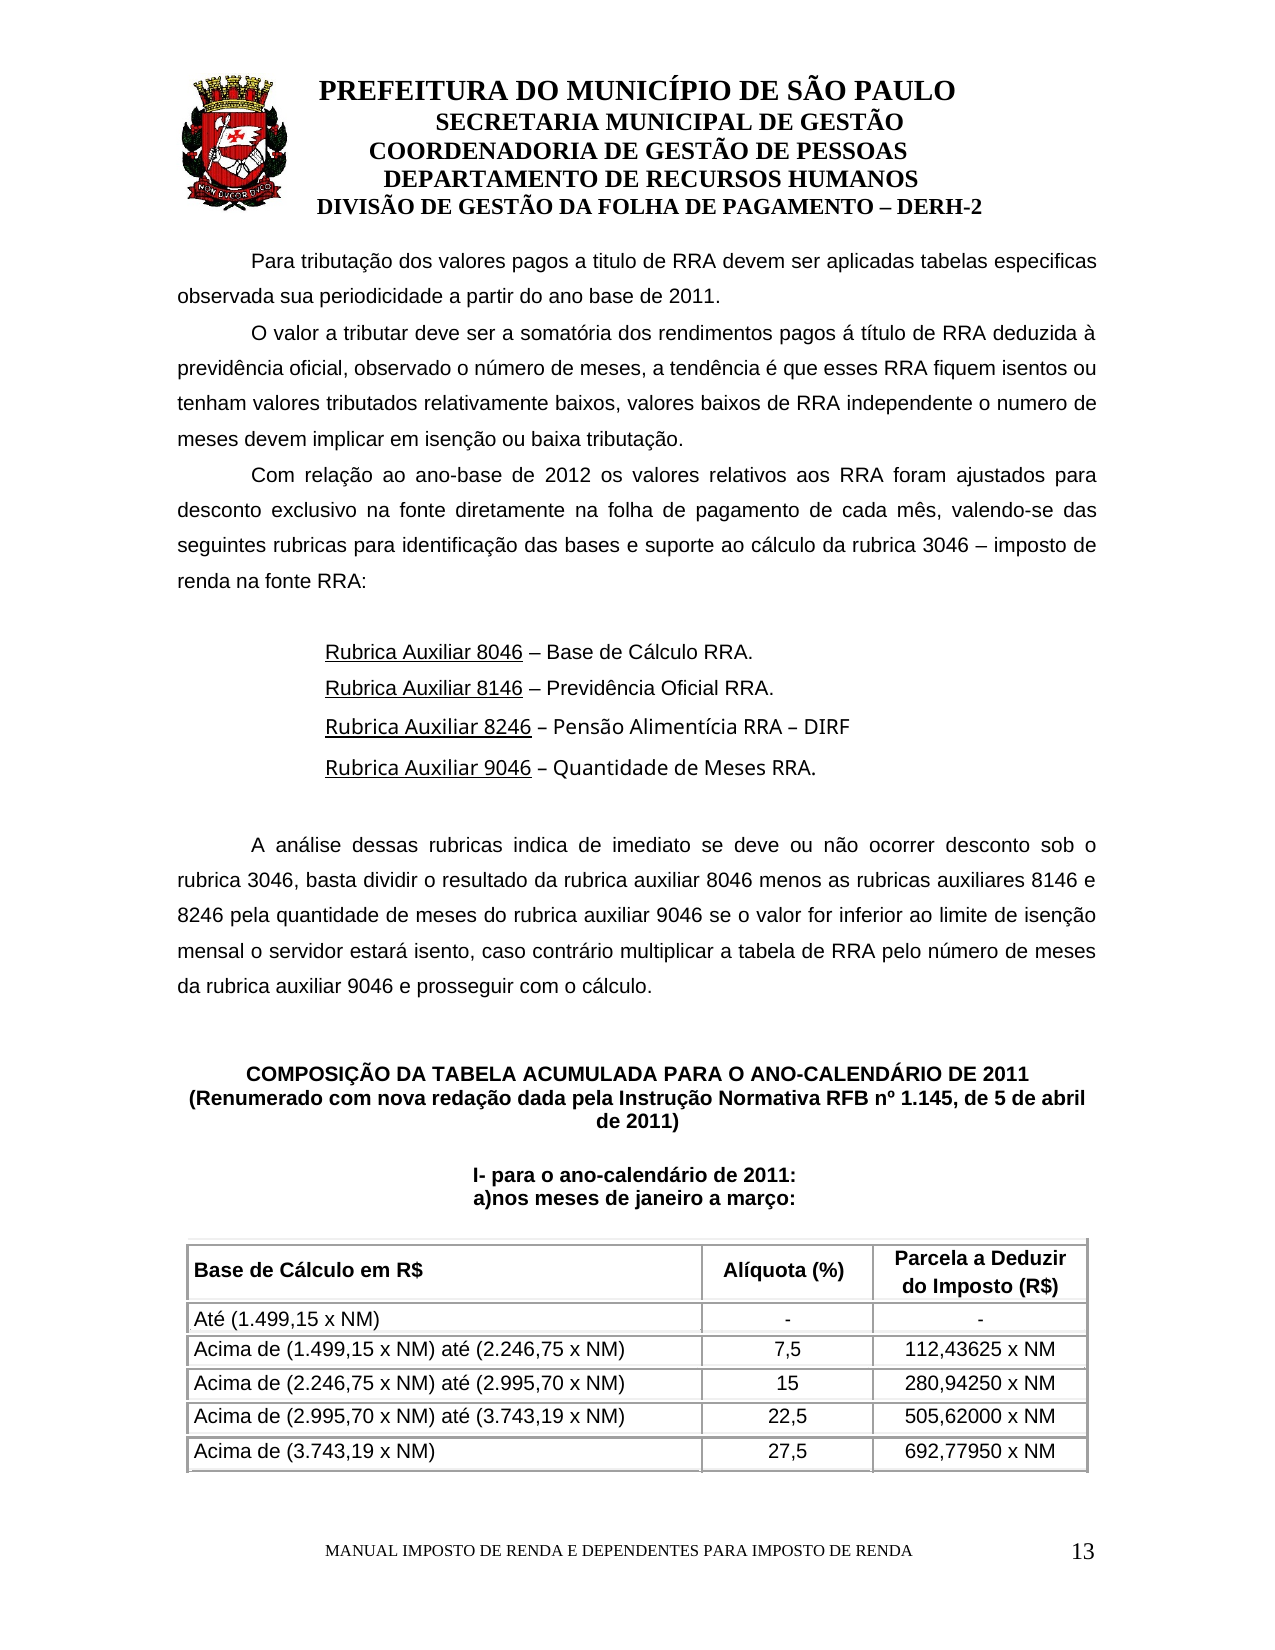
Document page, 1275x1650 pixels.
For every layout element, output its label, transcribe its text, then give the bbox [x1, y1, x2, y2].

table_cell 22,5 [703, 1404, 872, 1428]
table_cell 15 [703, 1370, 872, 1394]
text MANUAL IMPOSTO DE RENDA E DEPENDENTES PARA IMPOSTO DE RENDA 13 [325, 1521, 1125, 1564]
table_cell - [703, 1304, 872, 1330]
text Rubrica Auxiliar 9046 – Quantidade de Meses RRA. [325, 753, 1125, 781]
text DIVISÃO DE GESTÃO DA FOLHA DE PAGAMENTO – DERH-2 [317, 193, 1125, 220]
text A análise dessas rubricas indica de imediato se deve ou não ocorrer desconto sob o rubrica 3046, basta dividir o resultado da rubrica auxiliar 8046 menos as rubricas auxiliares 8146 e 8246 pela quantidade de meses do rubrica auxiliar 9046 se o valor for inferior ao limite de isenção mensal o servidor estará isento, caso contrário multiplicar a tabela de RRA pelo número de meses da rubrica auxiliar 9046 e prosseguir com o cálculo. [177, 833, 1098, 998]
text Rubrica Auxiliar 8046 – Base de Cálculo RRA. [325, 640, 1125, 664]
text Com relação ao ano-base de 2012 os valores relativos aos RRA foram ajustados para desconto exclusivo na fonte diretamente na folha de pagamento de cada mês, valendo-se das seguintes rubricas para identificação das bases e suporte ao cálculo da rubrica 3046 – imposto de renda na fonte RRA: [177, 463, 1098, 592]
table_cell [189, 1428, 701, 1432]
table_cell Parcela a Deduzir [874, 1246, 1086, 1270]
list - para o ano-calendário de 2011: [473, 1163, 1125, 1187]
table_cell Acima de (2.995,70 x NM) até (3.743,19 x NM) [189, 1404, 701, 1428]
table_cell 692,77950 x NM [874, 1439, 1086, 1462]
text Para tributação dos valores pagos a titulo de RRA devem ser aplicadas tabelas especificas observada sua periodicidade a partir do ano base de 2011. [177, 249, 1098, 308]
table_cell [703, 1428, 872, 1432]
table_cell 7,5 [703, 1337, 872, 1361]
text Rubrica Auxiliar 8246 – Pensão Alimentícia RRA – DIRF [325, 712, 1125, 741]
table_cell [703, 1394, 872, 1398]
text COORDENADORIA DE GESTÃO DE PESSOAS [369, 136, 1125, 164]
text SECRETARIA MUNICIPAL DE GESTÃO [435, 107, 1125, 136]
table_cell 27,5 [703, 1439, 872, 1462]
table_header [702, 1240, 873, 1244]
table_cell Até (1.499,15 x NM) [189, 1304, 701, 1330]
table_cell Base de Cálculo em R$ [189, 1246, 701, 1282]
table_cell - [874, 1304, 1086, 1330]
table_cell 505,62000 x NM [874, 1404, 1086, 1428]
table_cell [874, 1394, 1086, 1398]
table_header [873, 1240, 1086, 1244]
table_cell [703, 1282, 872, 1298]
table_cell [874, 1428, 1086, 1432]
table_cell do Imposto (R$) [874, 1270, 1086, 1298]
text PREFEITURA DO MUNICÍPIO DE SÃO PAULO [319, 73, 1125, 107]
table_cell 280,94250 x NM [874, 1370, 1086, 1394]
text COMPOSIÇÃO DA TABELA ACUMULADA PARA O ANO-CALENDÁRIO DE 2011 (Renumerado com nova redação dada pela Instrução Normativa RFB nº 1.145, de 5 de abril de 2011) [177, 1063, 1098, 1133]
list nos meses de janeiro a março: [473, 1187, 1125, 1210]
text O valor a tributar deve ser a somatória dos rendimentos pagos á título de RRA deduzida à previdência oficial, observado o número de meses, a tendência é que esses RRA fiquem isentos ou tenham valores tributados relativamente baixos, valores baixos de RRA independente o numero de meses devem implicar em isenção ou baixa tributação. [177, 321, 1098, 450]
table_cell Acima de (2.246,75 x NM) até (2.995,70 x NM) [189, 1370, 701, 1394]
table_cell [874, 1463, 1086, 1468]
table_cell Acima de (1.499,15 x NM) até (2.246,75 x NM) [189, 1337, 701, 1361]
table_cell Alíquota (%) [703, 1246, 872, 1282]
text Rubrica Auxiliar 8146 – Previdência Oficial RRA. [325, 676, 1125, 700]
table_cell [703, 1463, 872, 1468]
table_cell Acima de (3.743,19 x NM) [189, 1439, 701, 1462]
table_header [188, 1240, 702, 1244]
table_cell [189, 1394, 701, 1398]
table_cell [189, 1463, 701, 1468]
table_cell 112,43625 x NM [874, 1337, 1086, 1361]
text DEPARTAMENTO DE RECURSOS HUMANOS [383, 164, 1125, 193]
table_cell [189, 1282, 701, 1298]
